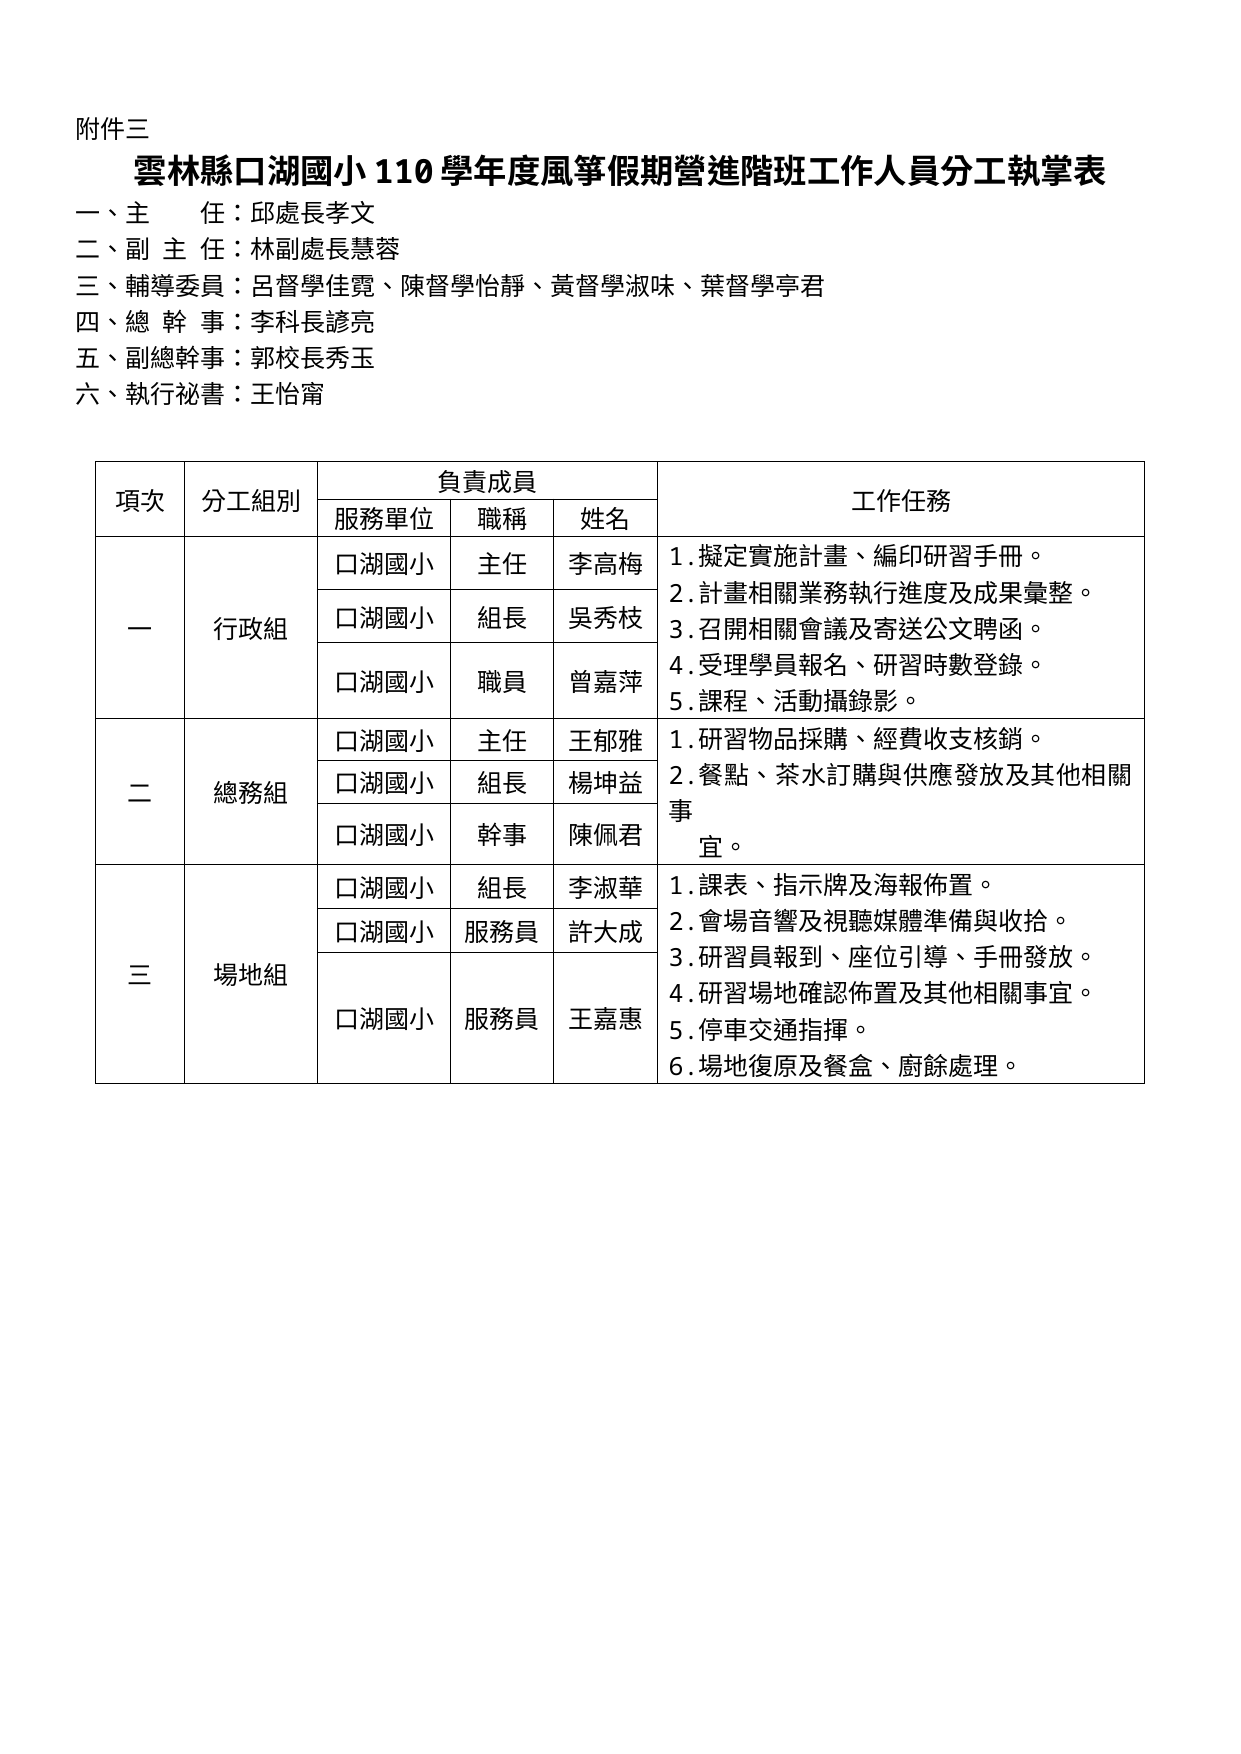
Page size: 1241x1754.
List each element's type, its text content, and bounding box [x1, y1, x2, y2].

table_cell 口湖國小 [318, 590, 450, 642]
table_cell 口湖國小 [318, 643, 450, 718]
table_cell 王嘉惠 [554, 953, 657, 1083]
table_cell 口湖國小 [318, 537, 450, 589]
table_cell 王郁雅 [554, 719, 657, 760]
table_cell 場地組 [185, 865, 317, 1083]
table_cell 口湖國小 [318, 909, 450, 952]
table_cell 服務員 [451, 953, 553, 1083]
table_cell 行政組 [185, 537, 317, 718]
table_header 工作任務 [658, 462, 1144, 536]
text 一、主 任：邱處長孝文 [75, 194, 1165, 230]
table_cell 職員 [451, 643, 553, 718]
text 六、執行祕書：王怡甯 [75, 375, 1165, 411]
table_cell 服務員 [451, 909, 553, 952]
table_cell 曾嘉萍 [554, 643, 657, 718]
table_cell 組長 [451, 590, 553, 642]
table_cell 楊坤益 [554, 761, 657, 803]
table_cell 口湖國小 [318, 761, 450, 803]
text 二、副 主 任：林副處長慧蓉 [75, 230, 1165, 266]
text 雲林縣口湖國小110學年度風箏假期營進階班工作人員分工執掌表 [75, 145, 1165, 194]
table_cell 組長 [451, 865, 553, 908]
table_cell 一 [96, 537, 184, 718]
table_cell 口湖國小 [318, 865, 450, 908]
table_cell 三 [96, 865, 184, 1083]
table_cell 姓名 [554, 500, 657, 536]
table_header 負責成員 [318, 462, 657, 498]
table_cell 口湖國小 [318, 953, 450, 1083]
table_cell 服務單位 [318, 500, 450, 536]
table_cell 1.研習物品採購、經費收支核銷。 2.餐點、茶水訂購與供應發放及其他相關事 宜。 [658, 719, 1144, 864]
text 四、總 幹 事：李科長諺亮 [75, 302, 1165, 339]
table_cell 許大成 [554, 909, 657, 952]
text 三、輔導委員：呂督學佳霓、陳督學怡靜、黃督學淑味、葉督學亭君 [75, 266, 1165, 302]
table_cell 職稱 [451, 500, 553, 536]
table_cell 陳佩君 [554, 804, 657, 864]
table_cell 口湖國小 [318, 719, 450, 760]
table_cell 李淑華 [554, 865, 657, 908]
table_cell 李高梅 [554, 537, 657, 589]
table_cell 主任 [451, 537, 553, 589]
table_cell 1.課表、指示牌及海報佈置。 2.會場音響及視聽媒體準備與收拾。 3.研習員報到、座位引導、手冊發放。 4.研習場地確認佈置及其他相關事宜。 5.停車交通指揮。 6.場地復原及餐盒、廚餘處理。 [658, 865, 1144, 1083]
table_cell 吳秀枝 [554, 590, 657, 642]
table_header 項次 [96, 462, 184, 536]
table_header 分工組別 [185, 462, 317, 536]
table_cell 1.擬定實施計畫、編印研習手冊。 2.計畫相關業務執行進度及成果彙整。 3.召開相關會議及寄送公文聘函。 4.受理學員報名、研習時數登錄。 5.課程、活動攝錄影。 [658, 537, 1144, 718]
table_cell 口湖國小 [318, 804, 450, 864]
table_cell 組長 [451, 761, 553, 803]
table_cell 主任 [451, 719, 553, 760]
table_cell 二 [96, 719, 184, 864]
table_cell 幹事 [451, 804, 553, 864]
text 附件三 [75, 109, 1165, 145]
table_cell 總務組 [185, 719, 317, 864]
text 五、副總幹事：郭校長秀玉 [75, 339, 1165, 375]
